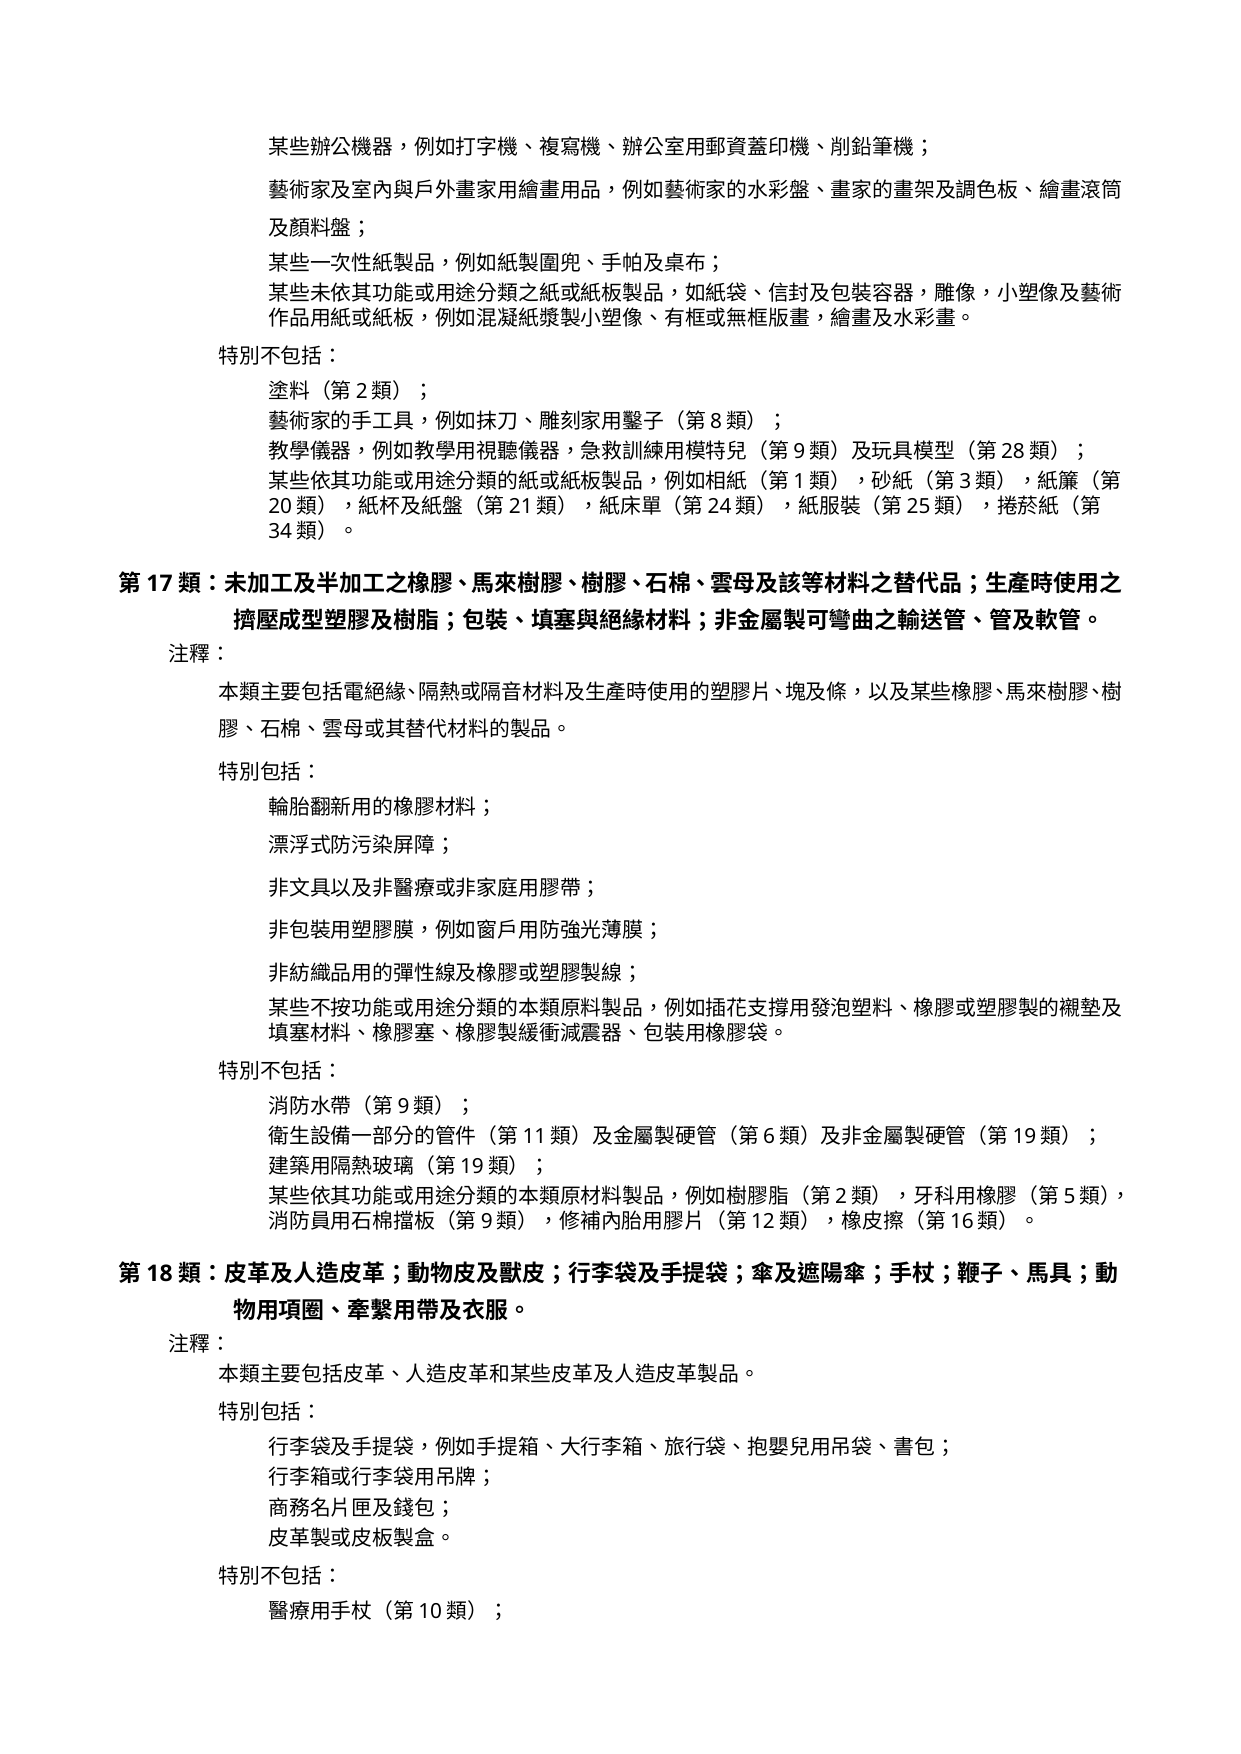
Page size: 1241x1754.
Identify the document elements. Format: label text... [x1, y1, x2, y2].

text 特別包括： [218, 1392, 1122, 1429]
text 漂浮式防污染屏障； [268, 824, 1122, 862]
text 衛生設備一部分的管件（第11類）及金屬製硬管（第6類）及非金屬製硬管（第19類）； [268, 1123, 1122, 1148]
text 皮革製或皮板製盒。 [268, 1525, 1122, 1550]
text 注釋： [168, 1331, 1122, 1356]
text 第 17 類：未加工及半加工之橡膠、馬來樹膠、樹膠、石棉、雲母及該等材料之替代品；生產時使用之擠壓成型塑膠及樹脂；包裝、填塞與絕緣材料；非金屬製可彎曲之輸送管、管及軟管。 [118, 562, 1122, 637]
text 特別不包括： [218, 1555, 1122, 1593]
text 非文具以及非醫療或非家庭用膠帶； [268, 867, 1122, 905]
text 商務名片匣及錢包； [268, 1495, 1122, 1520]
text 某些一次性紙製品，例如紙製圍兜、手帕及桌布； [268, 250, 1122, 275]
text 某些依其功能或用途分類的紙或紙板製品，例如相紙（第1類），砂紙（第3類），紙簾（第20類），紙杯及紙盤（第21類），紙床單（第24類），紙服裝（第25類），捲菸紙（第34類）。 [268, 469, 1122, 544]
text 某些未依其功能或用途分類之紙或紙板製品，如紙袋、信封及包裝容器，雕像，小塑像及藝術作品用紙或紙板，例如混凝紙漿製小塑像、有框或無框版畫，繪畫及水彩畫。 [268, 280, 1122, 330]
text 注釋： [168, 641, 1122, 666]
text 藝術家的手工具，例如抹刀、雕刻家用鑿子（第8類）； [268, 408, 1122, 433]
text 非紡織品用的彈性線及橡膠或塑膠製線； [268, 953, 1122, 990]
text 醫療用手杖（第10類）； [268, 1598, 1122, 1623]
text 第 18 類：皮革及人造皮革；動物皮及獸皮；行李袋及手提袋；傘及遮陽傘；手杖；鞭子、馬具；動物用項圈、牽繫用帶及衣服。 [118, 1253, 1122, 1328]
text 輪胎翻新用的橡膠材料； [268, 794, 1122, 819]
text 行李箱或行李袋用吊牌； [268, 1465, 1122, 1490]
text 本類主要包括電絕緣、隔熱或隔音材料及生產時使用的塑膠片、塊及條，以及某些橡膠、馬來樹膠、樹膠、石棉、雲母或其替代材料的製品。 [218, 671, 1122, 746]
text 某些依其功能或用途分類的本類原材料製品，例如樹膠脂（第2類），牙科用橡膠（第5類），消防員用石棉擋板（第9類），修補內胎用膠片（第12類），橡皮擦（第16類）。 [268, 1184, 1122, 1234]
text 教學儀器，例如教學用視聽儀器，急救訓練用模特兒（第9類）及玩具模型（第28類）； [268, 438, 1122, 463]
text 非包裝用塑膠膜，例如窗戶用防強光薄膜； [268, 910, 1122, 947]
text 建築用隔熱玻璃（第19類）； [268, 1154, 1122, 1179]
text 藝術家及室內與戶外畫家用繪畫用品，例如藝術家的水彩盤、畫家的畫架及調色板、繪畫滾筒及顏料盤； [268, 170, 1122, 245]
text 特別包括： [218, 752, 1122, 789]
text 消防水帶（第9類）； [268, 1093, 1122, 1118]
text 某些不按功能或用途分類的本類原料製品，例如插花支撐用發泡塑料、橡膠或塑膠製的襯墊及填塞材料、橡膠塞、橡膠製緩衝減震器、包裝用橡膠袋。 [268, 995, 1122, 1045]
text 某些辦公機器，例如打字機、複寫機、辦公室用郵資蓋印機、削鉛筆機； [268, 127, 1122, 164]
text 特別不包括： [218, 335, 1122, 373]
text 本類主要包括皮革、人造皮革和某些皮革及人造皮革製品。 [218, 1362, 1122, 1387]
text 行李袋及手提袋，例如手提箱、大行李箱、旅行袋、抱嬰兒用吊袋、書包； [268, 1434, 1122, 1459]
text 特別不包括： [218, 1051, 1122, 1088]
text 塗料（第2類）； [268, 378, 1122, 403]
